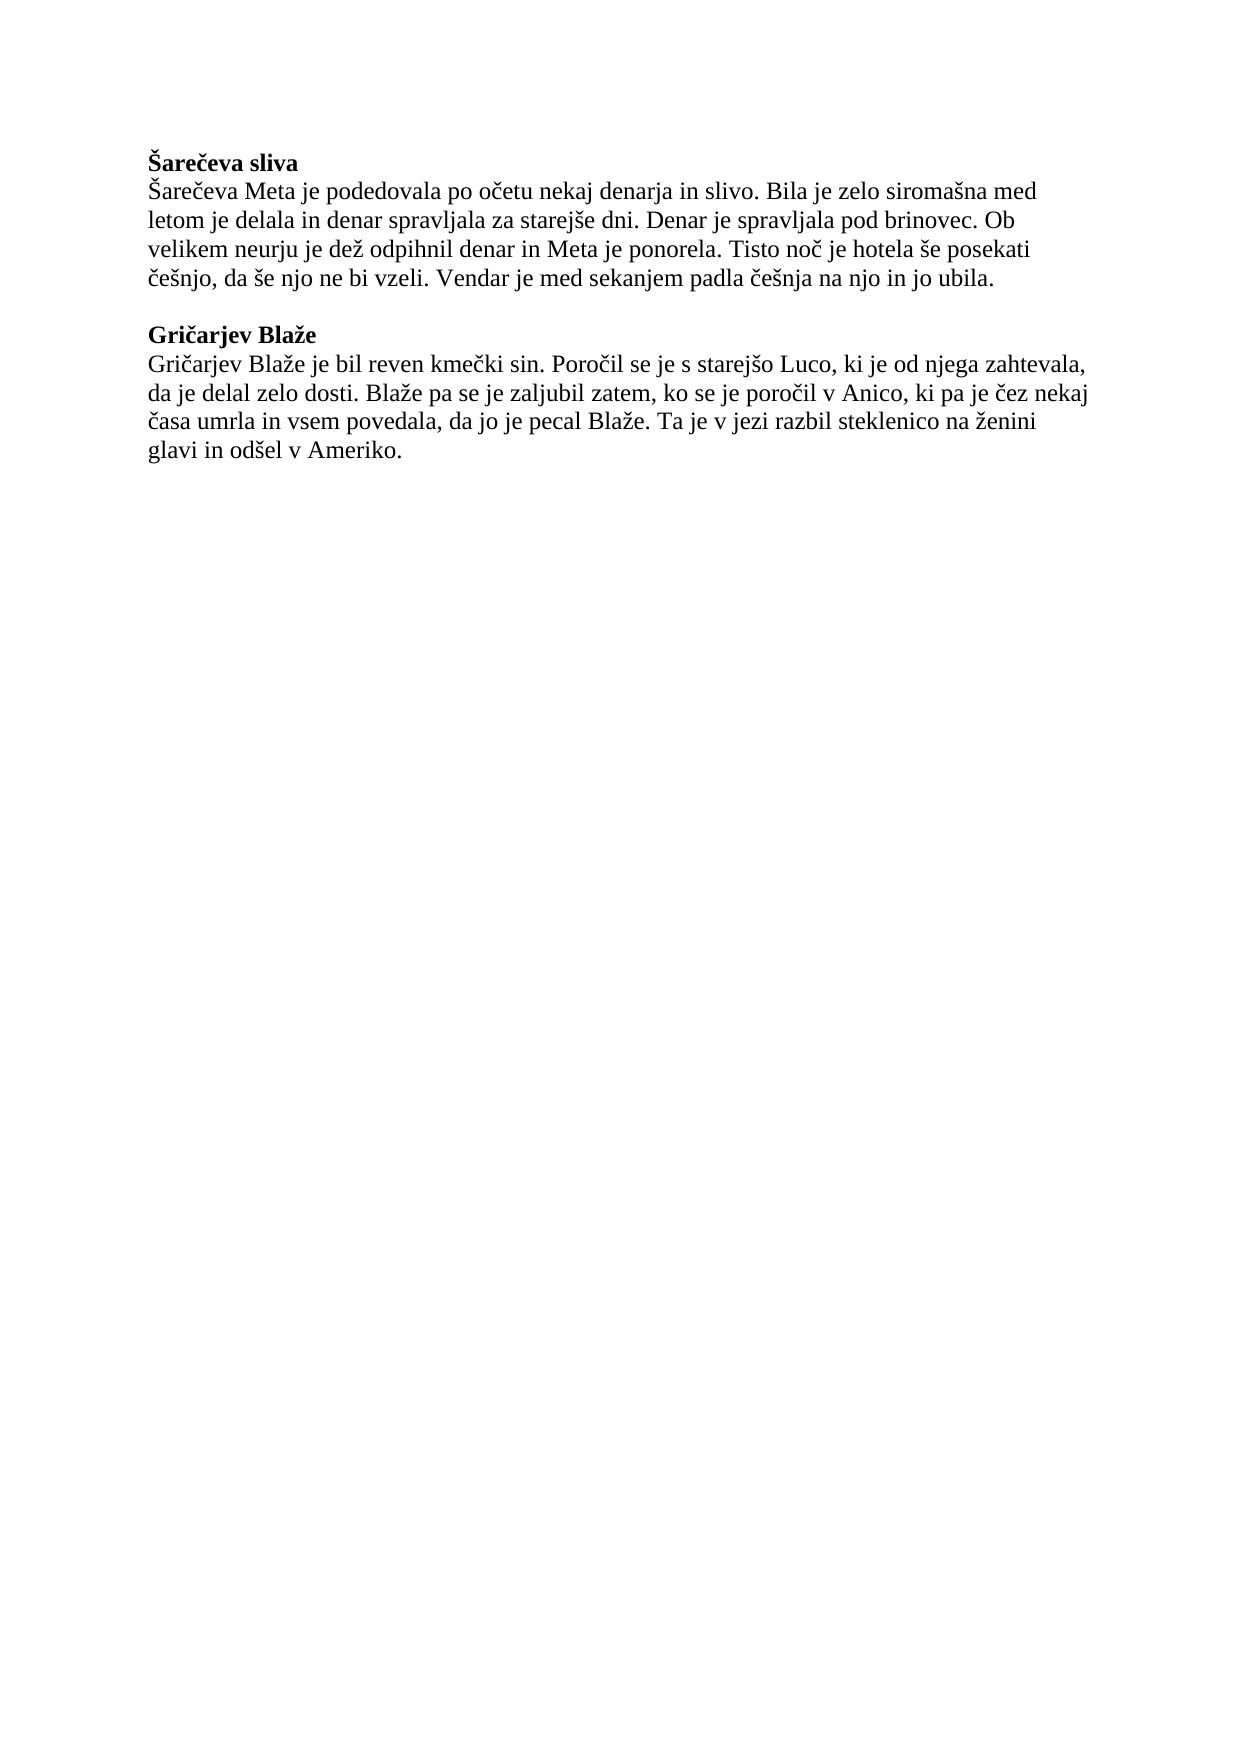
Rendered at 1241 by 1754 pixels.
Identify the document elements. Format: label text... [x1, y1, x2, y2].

text Gričarjev Blaže [148, 320, 1093, 349]
text Šarečeva Meta je podedovala po očetu nekaj denarja in slivo. Bila je zelo siromašna med letom je delala in denar spravljala za starejše dni. Denar je spravljala pod brinovec. Ob velikem neurju je dež odpihnil denar in Meta je ponorela. Tisto noč je hotela še posekati češnjo, da še njo ne bi vzeli. Vendar je med sekanjem padla češnja na njo in jo ubila. [148, 176, 1093, 291]
text Gričarjev Blaže je bil reven kmečki sin. Poročil se je s starejšo Luco, ki je od njega zahtevala, da je delal zelo dosti. Blaže pa se je zaljubil zatem, ko se je poročil v Anico, ki pa je čez nekaj časa umrla in vsem povedala, da jo je pecal Blaže. Ta je v jezi razbil steklenico na ženini glavi in odšel v Ameriko. [148, 349, 1093, 464]
text Šarečeva sliva [148, 148, 1093, 176]
